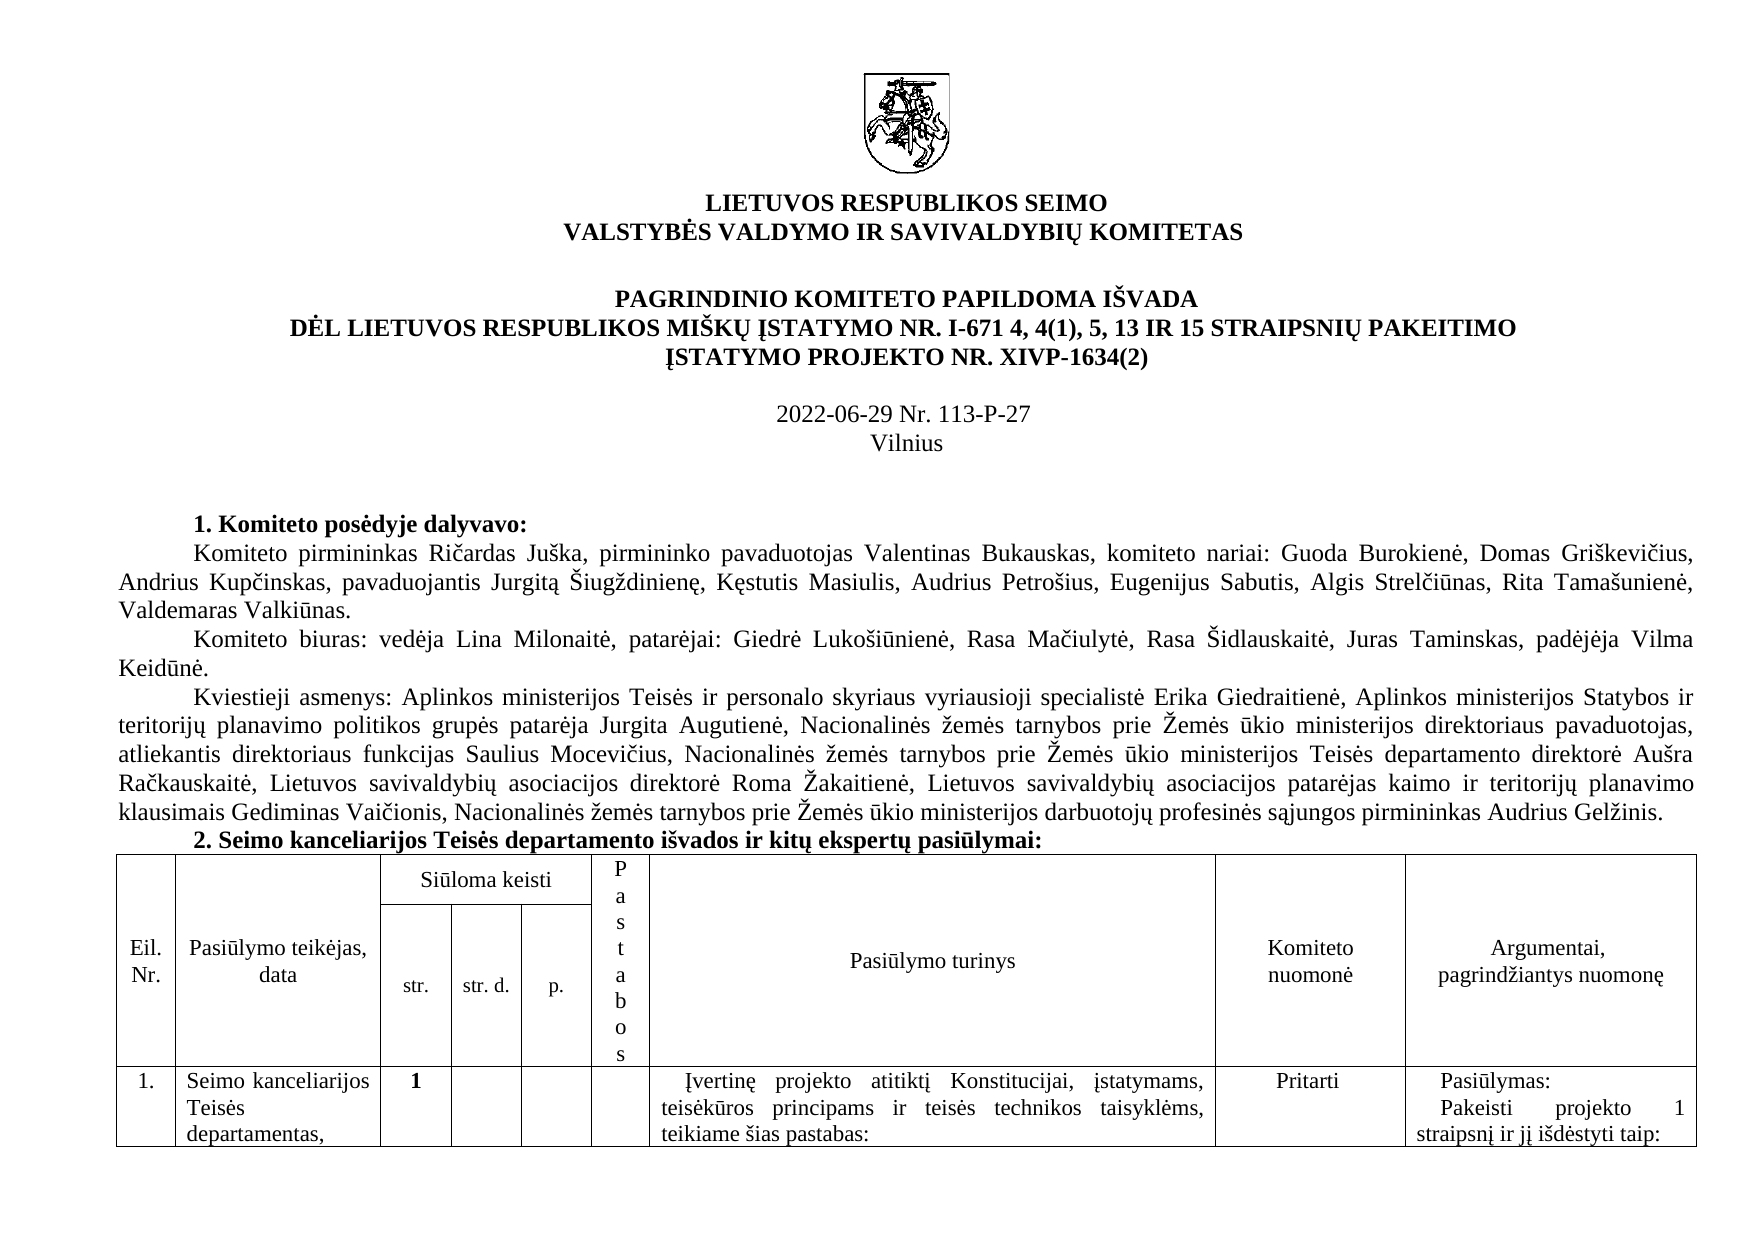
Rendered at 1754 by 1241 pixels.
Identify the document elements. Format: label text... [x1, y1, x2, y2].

table_header Argumentai, pagrindžiantys nuomonę [1406, 855, 1696, 1066]
text 2022-06-29 Nr. 113-P-27 [118, 399, 1695, 428]
text 2. Seimo kanceliarijos Teisės departamento išvados ir kitų ekspertų pasiūlymai: [118, 826, 1695, 854]
table_cell str. [381, 905, 451, 1066]
text VALSTYBĖS VALDYMO IR SAVIVALDYBIŲ KOMITETAS [118, 217, 1695, 246]
table_cell Įvertinę projekto atitiktį Konstitucijai, įstatymams, teisėkūros principams ir teisės technikos taisyklėms, teikiame šias pastabas: [650, 1067, 1215, 1146]
table_header Eil. Nr. [117, 855, 175, 1066]
table_cell [592, 1067, 649, 1146]
table_header Komiteto nuomonė [1216, 855, 1405, 1066]
table_cell Pritarti [1216, 1067, 1405, 1146]
table_cell [452, 1067, 521, 1146]
text Komiteto biuras: vedėja Lina Milonaitė, patarėjai: Giedrė Lukošiūnienė, Rasa Mačiulytė, Rasa Šidlauskaitė, Juras Taminskas, padėjėja Vilma Keidūnė. [118, 624, 1695, 682]
subtitle PAGRINDINIO KOMITETO PAPILDOMA IŠVADA [118, 284, 1695, 313]
subtitle ĮSTATYMO PROJEKTO nr. XIVP-1634(2) [118, 342, 1695, 370]
table_header Pasiūlymo teikėjas, data [176, 855, 380, 1066]
table_cell p. [522, 905, 591, 1066]
text Kviestieji asmenys: Aplinkos ministerijos Teisės ir personalo skyriaus vyriausioji specialistė Erika Giedraitienė, Aplinkos ministerijos Statybos ir teritorijų planavimo politikos grupės patarėja Jurgita Augutienė, Nacionalinės žemės tarnybos prie Žemės ūkio ministerijos direktoriaus pavaduotojas, atliekantis direktoriaus funkcijas Saulius Mocevičius, Nacionalinės žemės tarnybos prie Žemės ūkio ministerijos Teisės departamento direktorė Aušra Račkauskaitė, Lietuvos savivaldybių asociacijos direktorė Roma Žakaitienė, Lietuvos savivaldybių asociacijos patarėjas kaimo ir teritorijų planavimo klausimais Gediminas Vaičionis, Nacionalinės žemės tarnybos prie Žemės ūkio ministerijos darbuotojų profesinės sąjungos pirmininkas Audrius Gelžinis. [118, 682, 1695, 826]
table_cell Seimo kanceliarijos Teisės departamentas, [176, 1067, 380, 1146]
subtitle DĖL LIETUVOS RESPUBLIKOS MIŠKŲ ĮSTATYMO NR. I-671 4, 4(1), 5, 13 IR 15 STRAIPSNIŲ PAKEITIMO [118, 313, 1695, 342]
table_header Pasiūlymo turinys [650, 855, 1215, 1066]
table_header Siūloma keisti [381, 855, 591, 903]
text Vilnius [118, 428, 1695, 457]
table_cell 1. [117, 1067, 175, 1146]
text Komiteto pirmininkas Ričardas Juška, pirmininko pavaduotojas Valentinas Bukauskas, komiteto nariai: Guoda Burokienė, Domas Griškevičius, Andrius Kupčinskas, pavaduojantis Jurgitą Šiugždinienę, Kęstutis Masiulis, Audrius Petrošius, Eugenijus Sabutis, Algis Strelčiūnas, Rita Tamašunienė, Valdemaras Valkiūnas. [118, 538, 1695, 624]
table_header Pastabos [592, 855, 649, 1066]
table_cell str. d. [452, 905, 521, 1066]
text LIETUVOS RESPUBLIKOS SEIMO [118, 188, 1695, 217]
table_cell Pasiūlymas: Pakeisti projekto 1 straipsnį ir jį išdėstyti taip: [1406, 1067, 1696, 1146]
text 1. Komiteto posėdyje dalyvavo: [118, 509, 1695, 538]
table_cell [522, 1067, 591, 1146]
table_cell 1 [381, 1067, 451, 1146]
